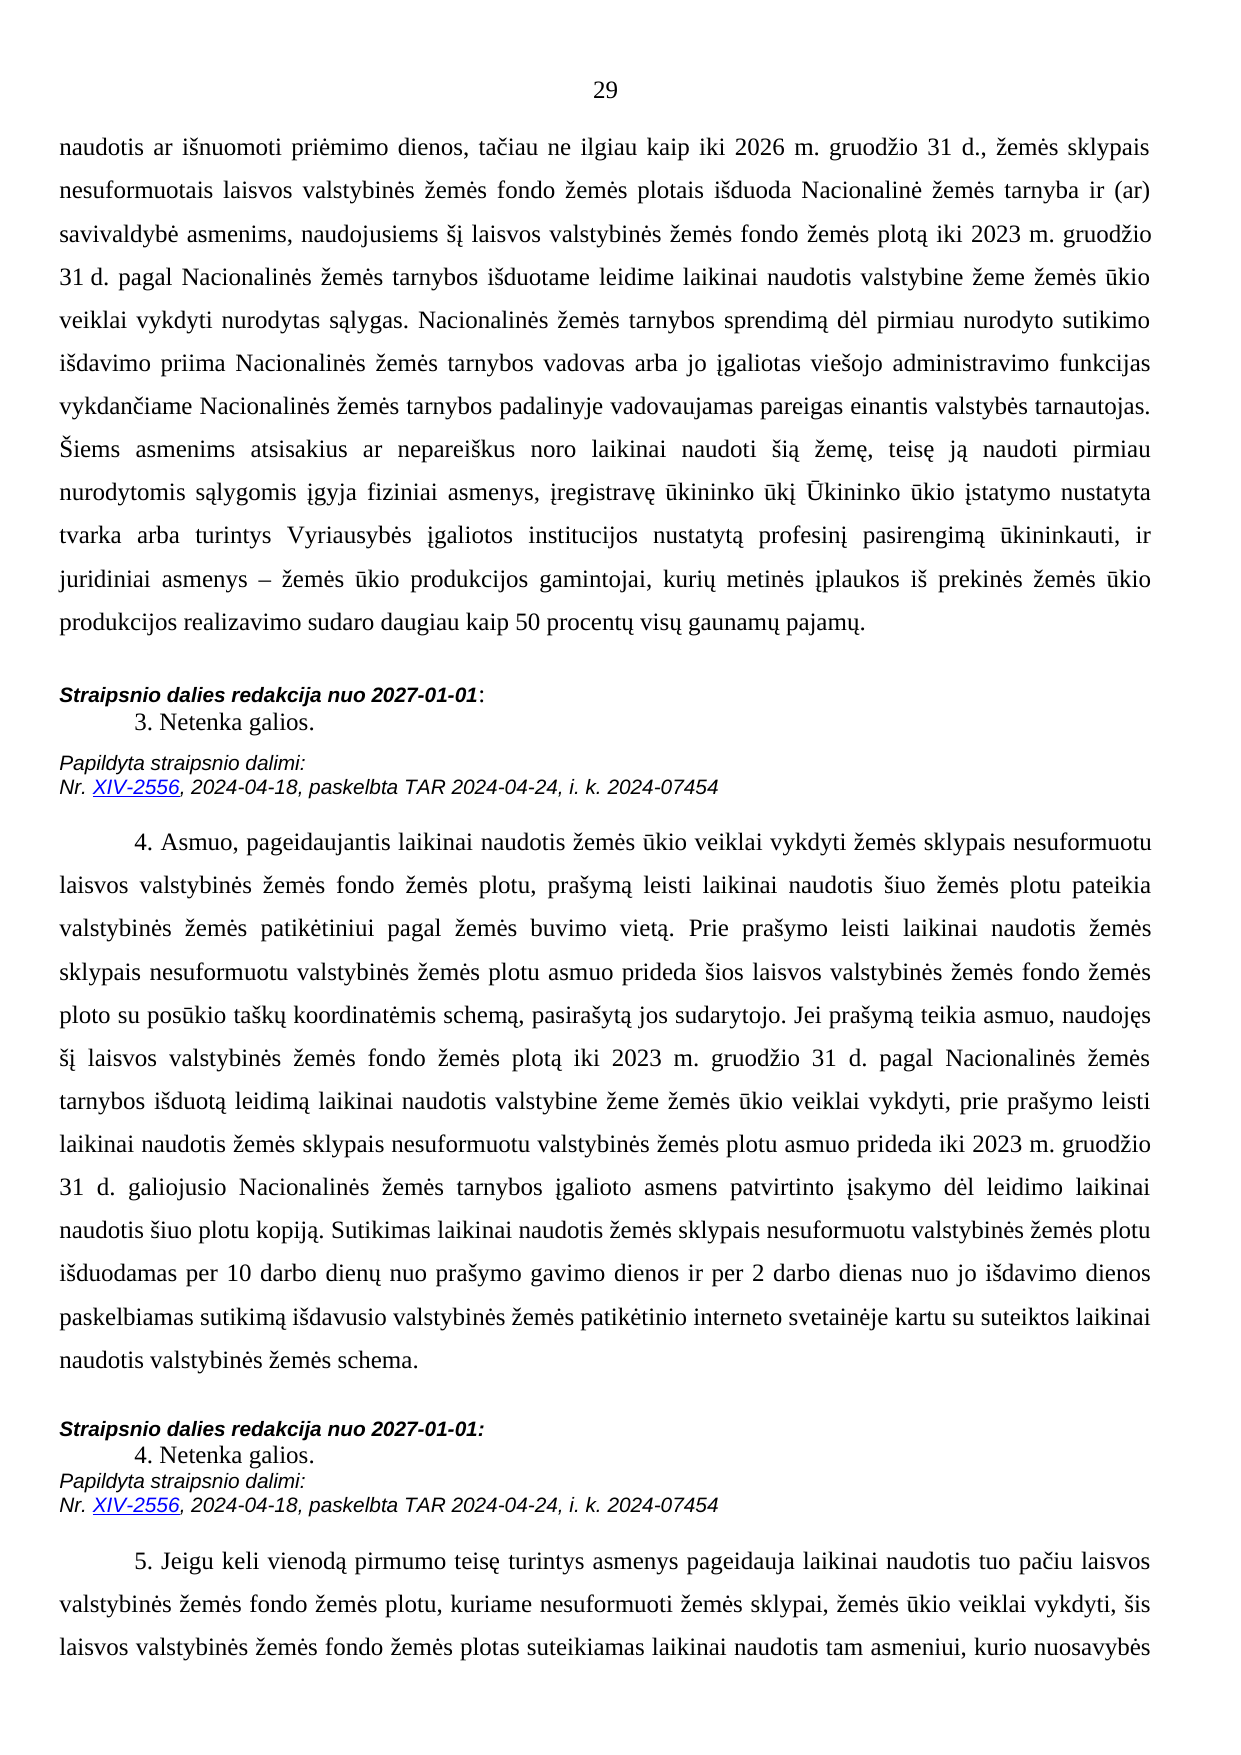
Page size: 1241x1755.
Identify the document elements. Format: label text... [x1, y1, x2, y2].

text Papildyta straipsnio dalimi: [59, 1469, 1152, 1493]
text 4. Asmuo, pageidaujantis laikinai naudotis žemės ūkio veiklai vykdyti žemės sklypais nesuformuotu laisvos valstybinės žemės fondo žemės plotu, prašymą leisti laikinai naudotis šiuo žemės plotu pateikia valstybinės žemės patikėtiniui pagal žemės buvimo vietą. Prie prašymo leisti laikinai naudotis žemės sklypais nesuformuotu valstybinės žemės plotu asmuo prideda šios laisvos valstybinės žemės fondo žemės ploto su posūkio taškų koordinatėmis schemą, pasirašytą jos sudarytojo. Jei prašymą teikia asmuo, naudojęs šį laisvos valstybinės žemės fondo žemės plotą iki 2023 m. gruodžio 31 d. pagal Nacionalinės žemės tarnybos išduotą leidimą laikinai naudotis valstybine žeme žemės ūkio veiklai vykdyti, prie prašymo leisti laikinai naudotis žemės sklypais nesuformuotu valstybinės žemės plotu asmuo prideda iki 2023 m. gruodžio 31 d. galiojusio Nacionalinės žemės tarnybos įgalioto asmens patvirtinto įsakymo dėl leidimo laikinai naudotis šiuo plotu kopiją. Sutikimas laikinai naudotis žemės sklypais nesuformuotu valstybinės žemės plotu išduodamas per 10 darbo dienų nuo prašymo gavimo dienos ir per 2 darbo dienas nuo jo išdavimo dienos paskelbiamas sutikimą išdavusio valstybinės žemės patikėtinio interneto svetainėje kartu su suteiktos laikinai naudotis valstybinės žemės schema. [59, 827, 1152, 1373]
text naudotis ar išnuomoti priėmimo dienos, tačiau ne ilgiau kaip iki 2026 m. gruodžio 31 d., žemės sklypais nesuformuotais laisvos valstybinės žemės fondo žemės plotais išduoda Nacionalinė žemės tarnyba ir (ar) savivaldybė asmenims, naudojusiems šį laisvos valstybinės žemės fondo žemės plotą iki 2023 m. gruodžio 31 d. pagal Nacionalinės žemės tarnybos išduotame leidime laikinai naudotis valstybine žeme žemės ūkio veiklai vykdyti nurodytas sąlygas. Nacionalinės žemės tarnybos sprendimą dėl pirmiau nurodyto sutikimo išdavimo priima Nacionalinės žemės tarnybos vadovas arba jo įgaliotas viešojo administravimo funkcijas vykdančiame Nacionalinės žemės tarnybos padalinyje vadovaujamas pareigas einantis valstybės tarnautojas. Šiems asmenims atsisakius ar nepareiškus noro laikinai naudoti šią žemę, teisę ją naudoti pirmiau nurodytomis sąlygomis įgyja fiziniai asmenys, įregistravę ūkininko ūkį Ūkininko ūkio įstatymo nustatyta tvarka arba turintys Vyriausybės įgaliotos institucijos nustatytą profesinį pasirengimą ūkininkauti, ir juridiniai asmenys – žemės ūkio produkcijos gamintojai, kurių metinės įplaukos iš prekinės žemės ūkio produkcijos realizavimo sudaro daugiau kaip 50 procentų visų gaunamų pajamų. [59, 132, 1152, 636]
text 5. Jeigu keli vienodą pirmumo teisę turintys asmenys pageidauja laikinai naudotis tuo pačiu laisvos valstybinės žemės fondo žemės plotu, kuriame nesuformuoti žemės sklypai, žemės ūkio veiklai vykdyti, šis laisvos valstybinės žemės fondo žemės plotas suteikiamas laikinai naudotis tam asmeniui, kurio nuosavybės [59, 1546, 1152, 1661]
text Straipsnio dalies redakcija nuo 2027-01-01: [59, 1417, 1152, 1441]
text Nr. XIV-2556, 2024-04-18, paskelbta TAR 2024-04-24, i. k. 2024-07454 [59, 1493, 1152, 1517]
text 4. Netenka galios. [59, 1441, 1152, 1469]
text Straipsnio dalies redakcija nuo 2027-01-01: [59, 679, 1152, 707]
text Nr. XIV-2556, 2024-04-18, paskelbta TAR 2024-04-24, i. k. 2024-07454 [59, 774, 1152, 798]
text 3. Netenka galios. [59, 707, 1152, 736]
text Papildyta straipsnio dalimi: [59, 751, 1152, 774]
